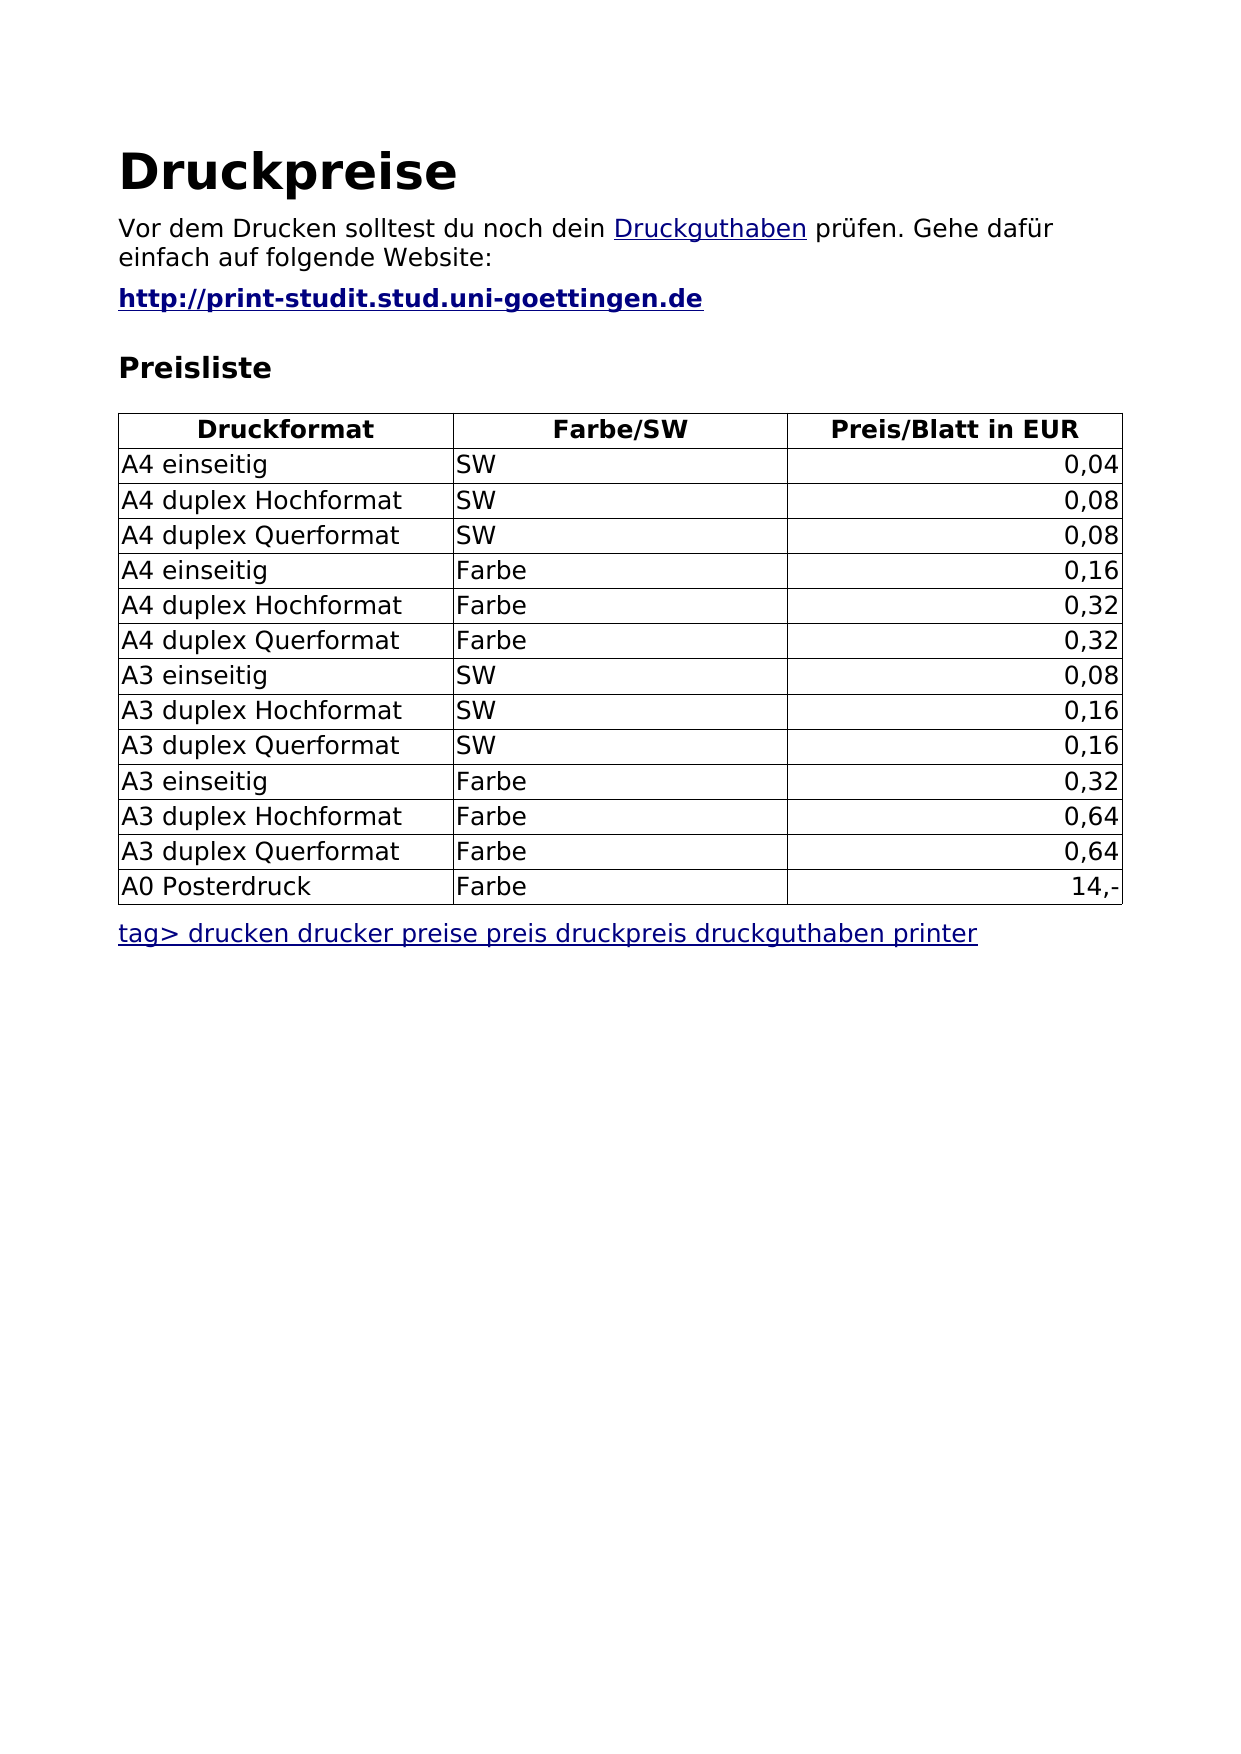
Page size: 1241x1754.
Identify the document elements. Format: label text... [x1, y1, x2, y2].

table_cell Farbe [454, 835, 787, 869]
text Vor dem Drucken solltest du noch dein Druckguthaben prüfen. Gehe dafür einfach auf folgende Website: [118, 214, 1122, 272]
table_cell A4 duplex Hochformat [119, 484, 453, 518]
table_cell SW [454, 519, 787, 553]
table_cell SW [454, 659, 787, 693]
table_cell SW [454, 695, 787, 728]
table_cell A4 duplex Querformat [119, 624, 453, 658]
table_cell Farbe [454, 800, 787, 834]
table_header Druckformat [119, 414, 453, 448]
table_cell Farbe [454, 870, 787, 904]
table_cell A3 duplex Querformat [119, 835, 453, 869]
table_cell SW [454, 730, 787, 764]
table_cell 0,64 [788, 800, 1122, 834]
table_cell A0 Posterdruck [119, 870, 453, 904]
table_cell A3 duplex Hochformat [119, 695, 453, 728]
table_cell A3 duplex Querformat [119, 730, 453, 764]
table_cell A4 duplex Querformat [119, 519, 453, 553]
table_cell Farbe [454, 589, 787, 623]
text tag> drucken drucker preise preis druckpreis druckguthaben printer [118, 919, 1122, 948]
table_cell SW [454, 449, 787, 483]
table_cell Farbe [454, 554, 787, 588]
table_cell A3 duplex Hochformat [119, 800, 453, 834]
table_cell 0,04 [788, 449, 1122, 483]
table_cell 0,32 [788, 765, 1122, 799]
table_cell 0,08 [788, 659, 1122, 693]
subtitle Preisliste [118, 351, 1122, 385]
table_cell SW [454, 484, 787, 518]
subtitle Druckpreise [118, 143, 1122, 201]
table_cell 0,32 [788, 624, 1122, 658]
table_cell 0,16 [788, 730, 1122, 764]
table_cell A3 einseitig [119, 765, 453, 799]
table_cell 14,- [788, 870, 1122, 904]
table_cell 0,16 [788, 554, 1122, 588]
table_cell 0,08 [788, 519, 1122, 553]
table_cell Farbe [454, 624, 787, 658]
table_cell 0,08 [788, 484, 1122, 518]
table_cell A4 duplex Hochformat [119, 589, 453, 623]
table_header Farbe/SW [454, 414, 787, 448]
table_cell A3 einseitig [119, 659, 453, 693]
text http://print-studit.stud.uni-goettingen.de [118, 285, 1122, 314]
table_cell A4 einseitig [119, 554, 453, 588]
table_cell 0,64 [788, 835, 1122, 869]
table_cell A4 einseitig [119, 449, 453, 483]
table_cell Farbe [454, 765, 787, 799]
table_cell 0,32 [788, 589, 1122, 623]
table_header Preis/Blatt in EUR [788, 414, 1122, 448]
table_cell 0,16 [788, 695, 1122, 728]
